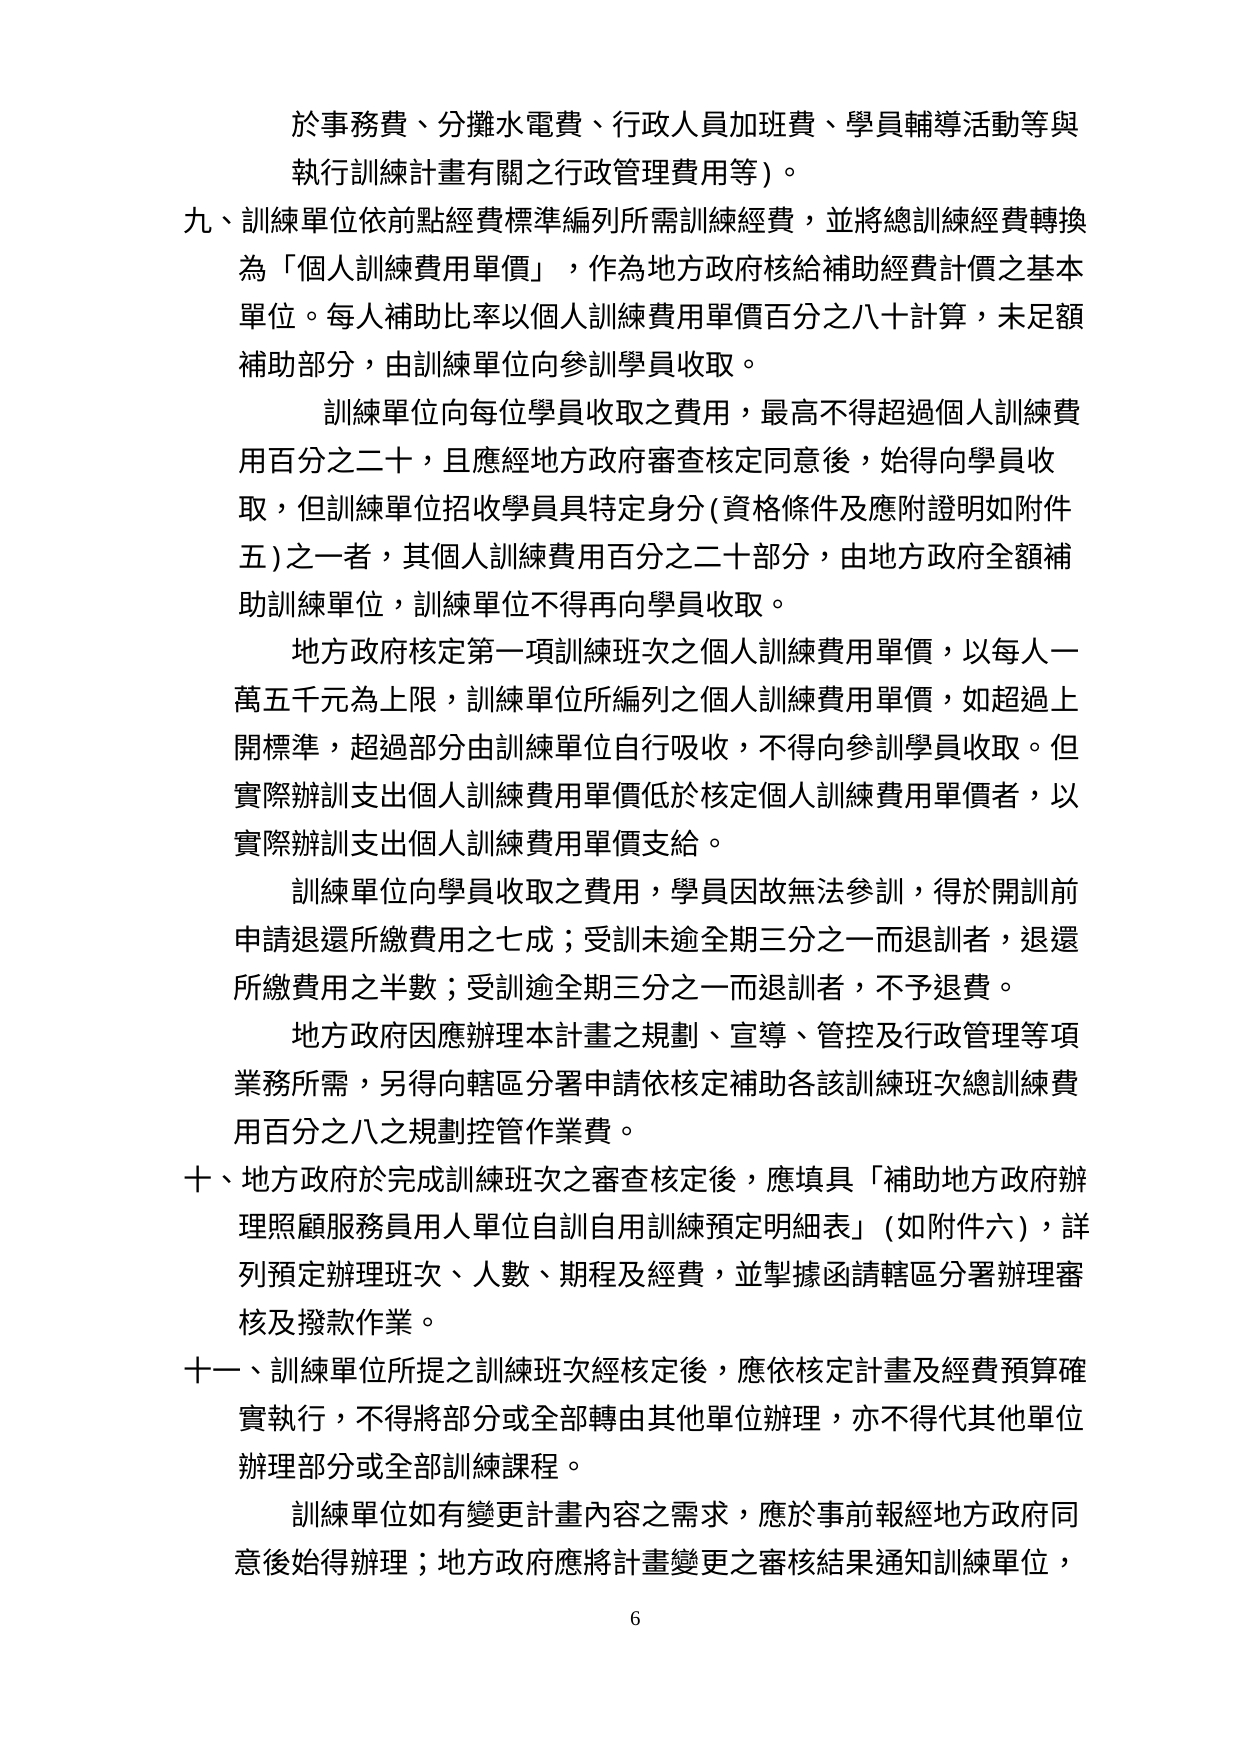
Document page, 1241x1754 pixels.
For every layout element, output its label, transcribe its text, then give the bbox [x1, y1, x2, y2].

table_cell 九、訓練單位依前點經費標準編列所需訓練經費，並將總訓練經費轉換為「個人訓練費用單價」，作為地方政府核給補助經費計價之基本單位。每人補助比率以個人訓練費用單價百分之八十計算，未足額補助部分，由訓練單位向參訓學員收取。 訓練單位向每位學員收取之費用，最高不得超過個人訓練費用百分之二十，且應經地方政府審查核定同意後，始得向學員收取，但訓練單位招收學員具特定身分(資格條件及應附證明如附件五)之一者，其個人訓練費用百分之二十部分，由地方政府全額補助訓練單位，訓練單位不得再向學員收取。 地方政府核定第一項訓練班次之個人訓練費用單價，以每人一萬五千元為上限，訓練單位所編列之個人訓練費用單價，如超過上開標準，超過部分由訓練單位自行吸收，不得向參訓學員收取。但實際辦訓支出個人訓練費用單價低於核定個人訓練費用單價者，以實際辦訓支出個人訓練費用單價支給。 訓練單位向學員收取之費用，學員因故無法參訓，得於開訓前申請退還所繳費用之七成；受訓未逾全期三分之一而退訓者，退還所繳費用之半數；受訓逾全期三分之一而退訓者，不予退費。 地方政府因應辦理本計畫之規劃、宣導、管控及行政管理等項業務所需，另得向轄區分署申請依核定補助各該訓練班次總訓練費用百分之八之規劃控管作業費。 [180, 193, 1096, 1152]
table_cell 於事務費、分攤水電費、行政人員加班費、學員輔導活動等與執行訓練計畫有關之行政管理費用等)。 [180, 98, 1096, 193]
table_cell 十、地方政府於完成訓練班次之審查核定後，應填具「補助地方政府辦理照顧服務員用人單位自訓自用訓練預定明細表」(如附件六)，詳列預定辦理班次、人數、期程及經費，並掣據函請轄區分署辦理審核及撥款作業。 十一、訓練單位所提之訓練班次經核定後，應依核定計畫及經費預算確實執行，不得將部分或全部轉由其他單位辦理，亦不得代其他單位辦理部分或全部訓練課程。 訓練單位如有變更計畫內容之需求，應於事前報經地方政府同意後始得辦理；地方政府應將計畫變更之審核結果通知訓練單位， [180, 1152, 1096, 1583]
